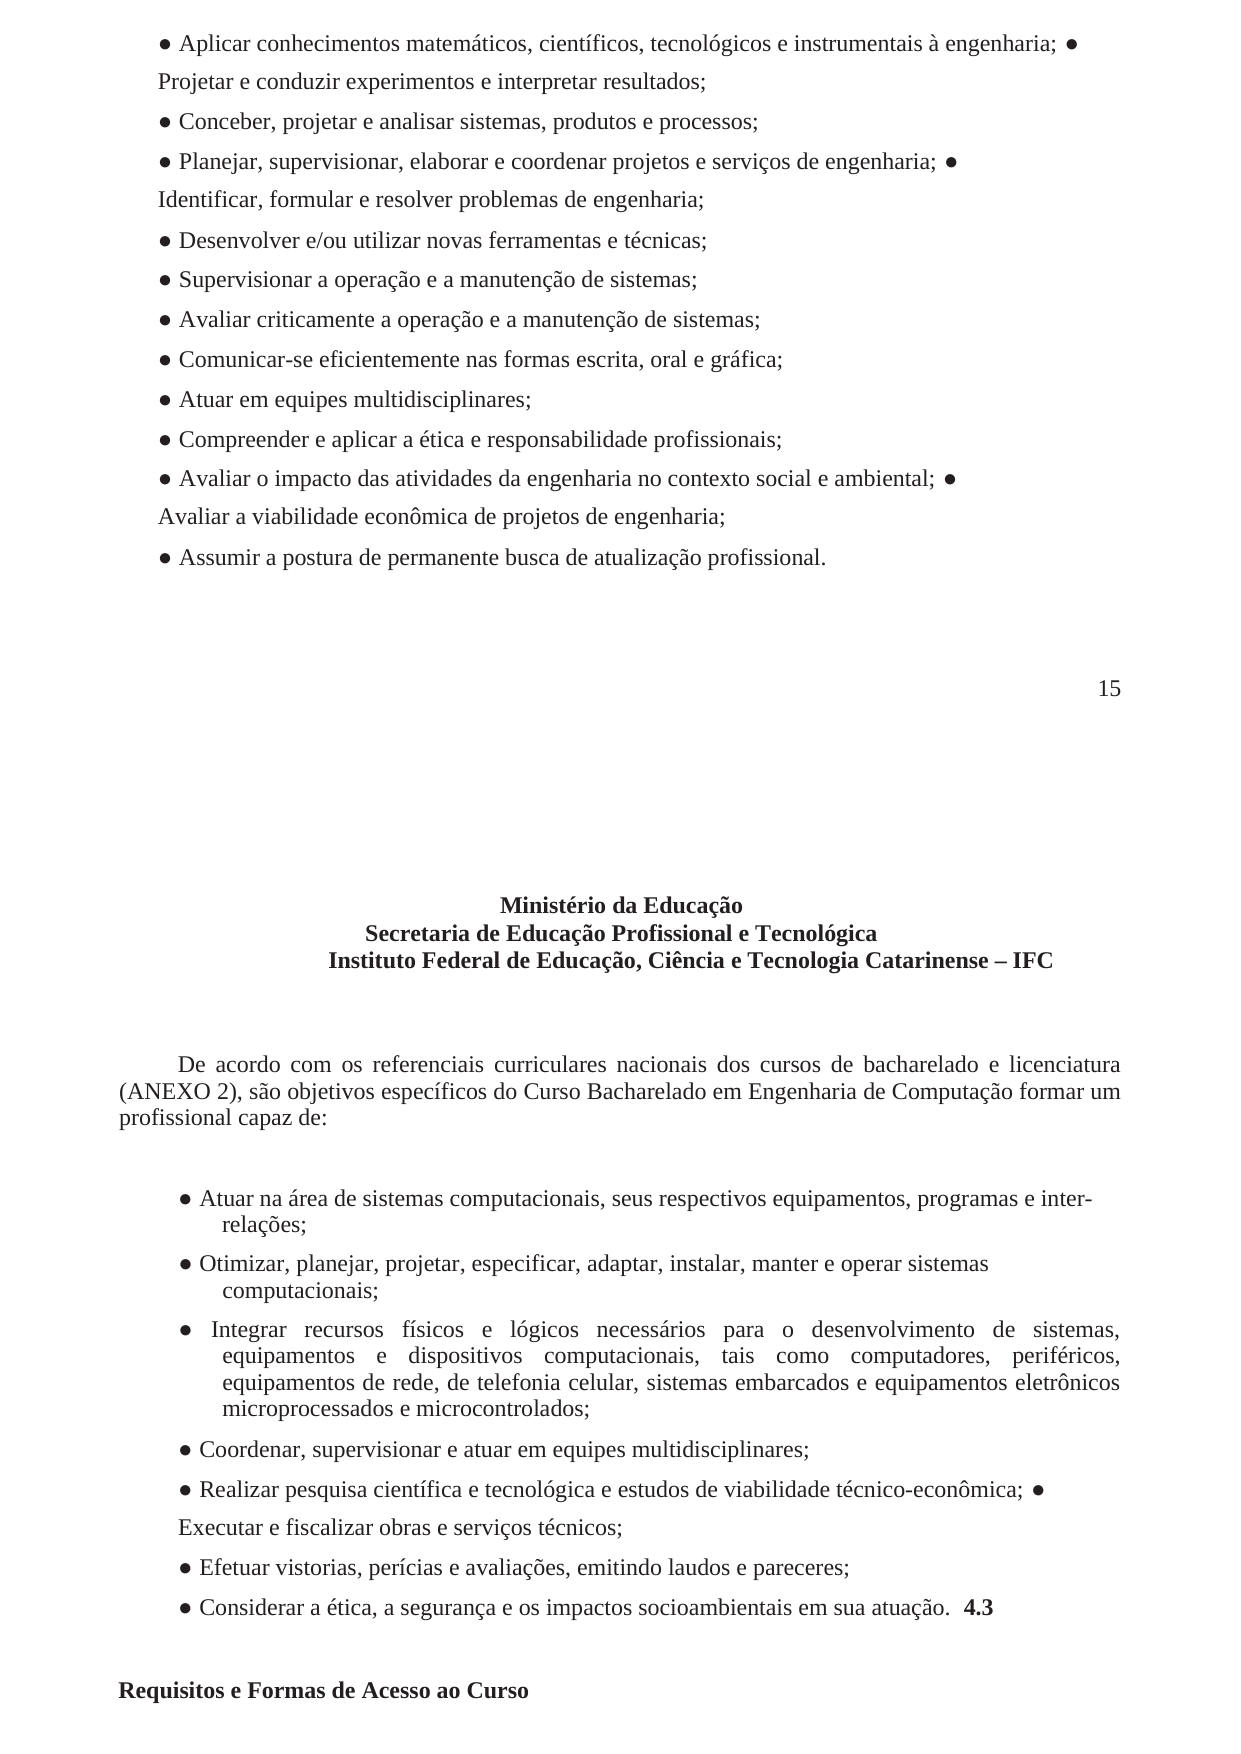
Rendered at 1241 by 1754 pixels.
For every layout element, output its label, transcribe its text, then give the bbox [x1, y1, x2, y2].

text ● Atuar em equipes multidisciplinares; [158, 385, 1127, 412]
text ● Realizar pesquisa científica e tecnológica e estudos de viabilidade técnico-econômica; ● Executar e fiscalizar obras e serviços técnicos; [178, 1474, 1083, 1540]
picture [555, 800, 647, 892]
text ● Compreender e aplicar a ética e responsabilidade profissionais; [158, 424, 1127, 452]
text ● Coordenar, supervisionar e atuar em equipes multidisciplinares; [178, 1435, 1127, 1462]
text ● Aplicar conhecimentos matemáticos, científicos, tecnológicos e instrumentais à engenharia; ● Projetar e conduzir experimentos e interpretar resultados; [158, 29, 1112, 94]
text ● Otimizar, planejar, projetar, especificar, adaptar, instalar, manter e operar sistemas computacionais; [178, 1251, 1123, 1303]
text ● Integrar recursos físicos e lógicos necessários para o desenvolvimento de sistemas, equipamentos e dispositivos computacionais, tais como computadores, periféricos, equipamentos de rede, de telefonia celular, sistemas embarcados e equipamentos eletrônicos microprocessados e microcontrolados; [178, 1317, 1122, 1422]
text ● Avaliar criticamente a operação e a manutenção de sistemas; [158, 305, 1127, 333]
text ● Comunicar-se eficientemente nas formas escrita, oral e gráfica; [158, 345, 1127, 373]
text ● Avaliar o impacto das atividades da engenharia no contexto social e ambiental; ● Avaliar a viabilidade econômica de projetos de engenharia; [158, 464, 983, 530]
text Instituto Federal de Educação, Ciência e Tecnologia Catarinense – IFC [116, 946, 1054, 974]
text ● Efetuar vistorias, perícias e avaliações, emitindo laudos e pareceres; [178, 1553, 1127, 1581]
text Ministério da Educação [116, 891, 1127, 919]
text 15 [116, 674, 1121, 702]
text ● Conceber, projetar e analisar sistemas, produtos e processos; [158, 107, 1127, 135]
text ● Planejar, supervisionar, elaborar e coordenar projetos e serviços de engenharia; ● Identificar, formular e resolver problemas de engenharia; [158, 147, 984, 213]
text De acordo com os referenciais curriculares nacionais dos cursos de bacharelado e licenciatura (ANEXO 2), são objetivos específicos do Curso Bacharelado em Engenharia de Computação formar um profissional capaz de: [119, 1052, 1122, 1131]
text ● Assumir a postura de permanente busca de atualização profissional. [158, 543, 1127, 570]
picture [117, 716, 367, 801]
text ● Desenvolver e/ou utilizar novas ferramentas e técnicas; [158, 226, 1127, 253]
text Secretaria de Educação Profissional e Tecnológica [116, 919, 1127, 946]
text ● Atuar na área de sistemas computacionais, seus respectivos equipamentos, programas e inter-relações; [178, 1185, 1122, 1238]
text ● Supervisionar a operação e a manutenção de sistemas; [158, 265, 1127, 293]
text ● Considerar a ética, a segurança e os impactos socioambientais em sua atuação. 4.3 Requisitos e Formas de Acesso ao Curso [118, 1593, 1007, 1704]
